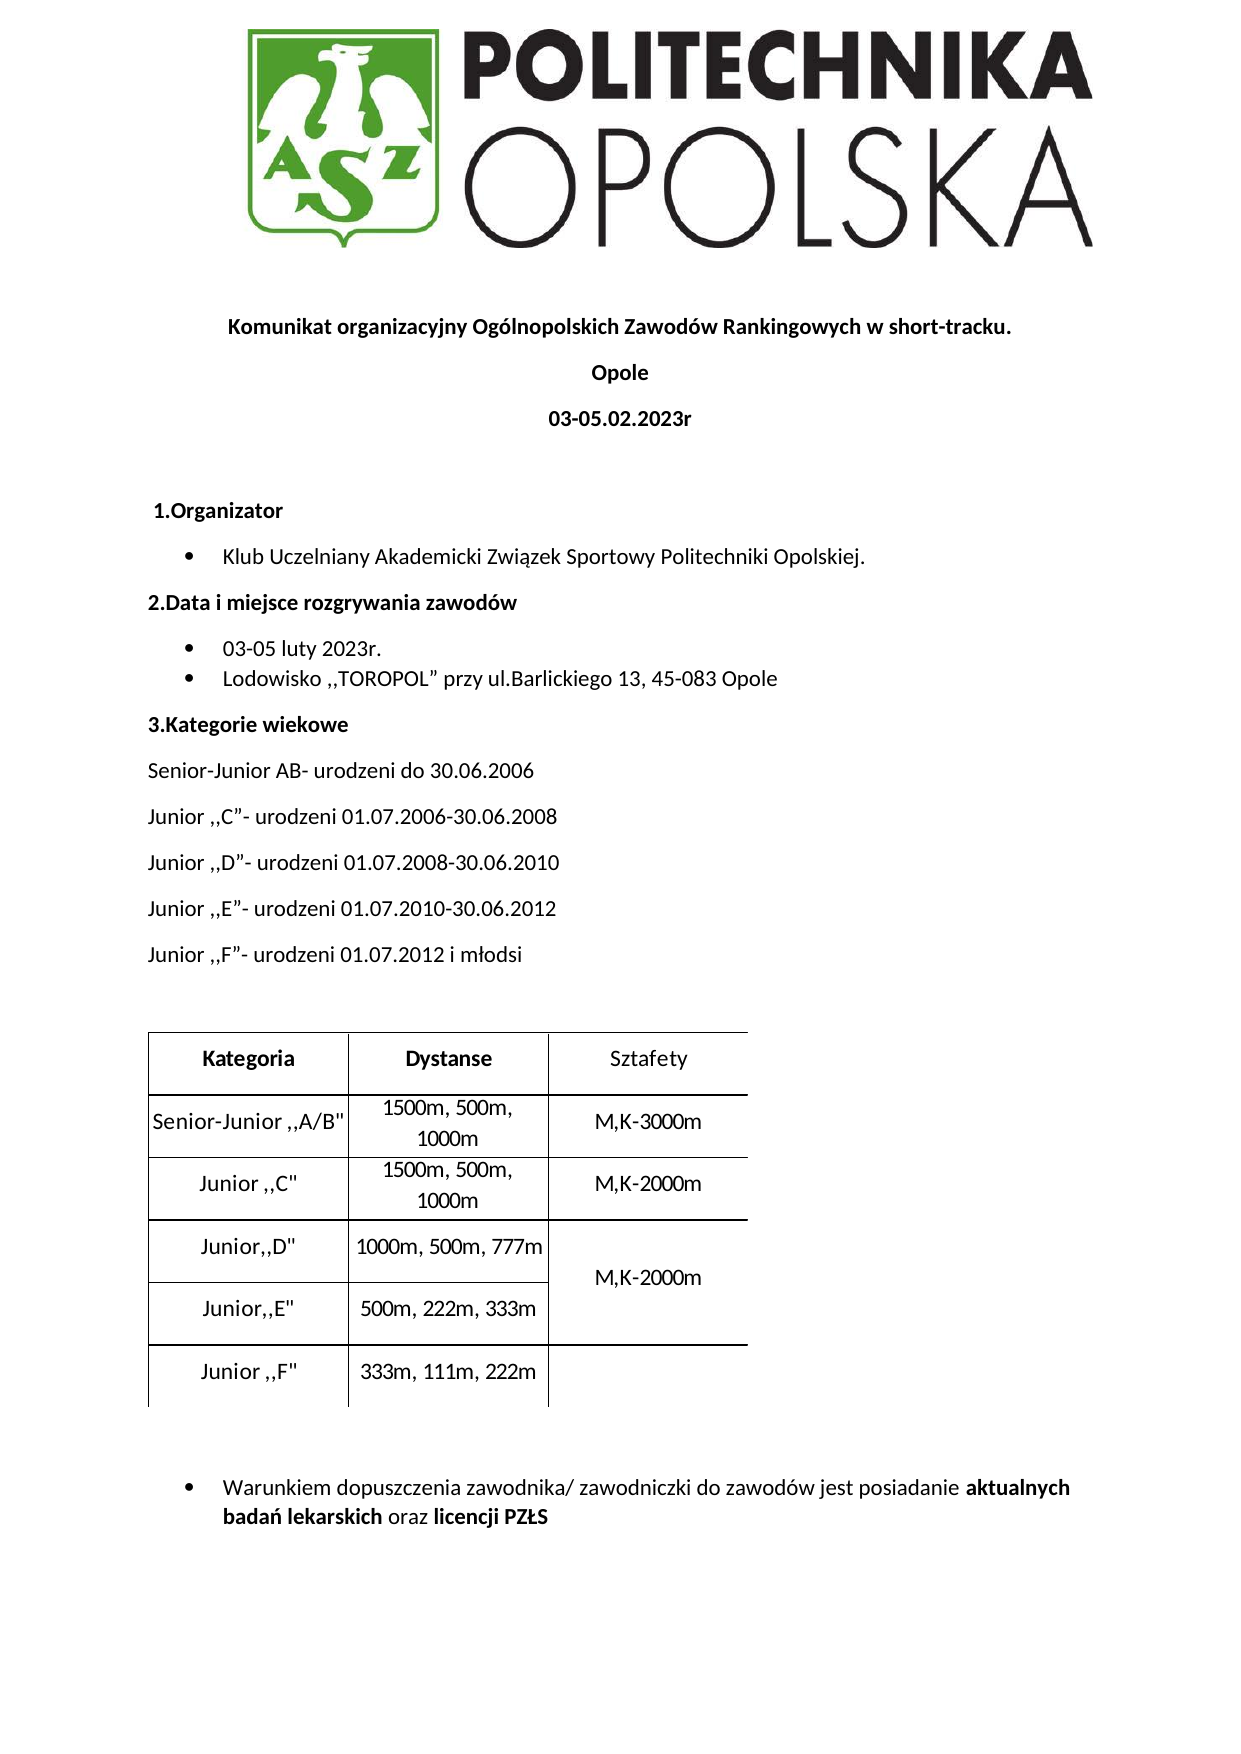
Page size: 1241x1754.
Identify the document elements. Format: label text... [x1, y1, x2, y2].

list Klub Uczelniany Akademicki Związek Sportowy Politechniki Opolskiej. [185, 542, 1092, 570]
text 2.Data i miejsce rozgrywania zawodów [148, 588, 1092, 616]
list 03-05 luty 2023r. [185, 634, 1092, 662]
text 03-05.02.2023r [148, 404, 1092, 432]
text Junior ,,F”- urodzeni 01.07.2012 i młodsi [148, 940, 1092, 968]
text 3.Kategorie wiekowe [148, 710, 1092, 738]
text Junior ,,E”- urodzeni 01.07.2010-30.06.2012 [148, 894, 1092, 922]
text Junior ,,C”- urodzeni 01.07.2006-30.06.2008 [148, 802, 1092, 830]
list Lodowisko ,,TOROPOL” przy ul.Barlickiego 13, 45-083 Opole [185, 664, 1092, 692]
text 1.Organizator [148, 496, 1092, 524]
text Opole [148, 358, 1092, 386]
text Senior-Junior AB- urodzeni do 30.06.2006 [148, 756, 1092, 784]
list Warunkiem dopuszczenia zawodnika/ zawodniczki do zawodów jest posiadanie aktualnych badań lekarskich oraz licencji PZŁS [185, 1473, 1092, 1530]
text Komunikat organizacyjny Ogólnopolskich Zawodów Rankingowych w short-tracku. [148, 312, 1092, 340]
text Junior ,,D”- urodzeni 01.07.2008-30.06.2010 [148, 848, 1092, 876]
